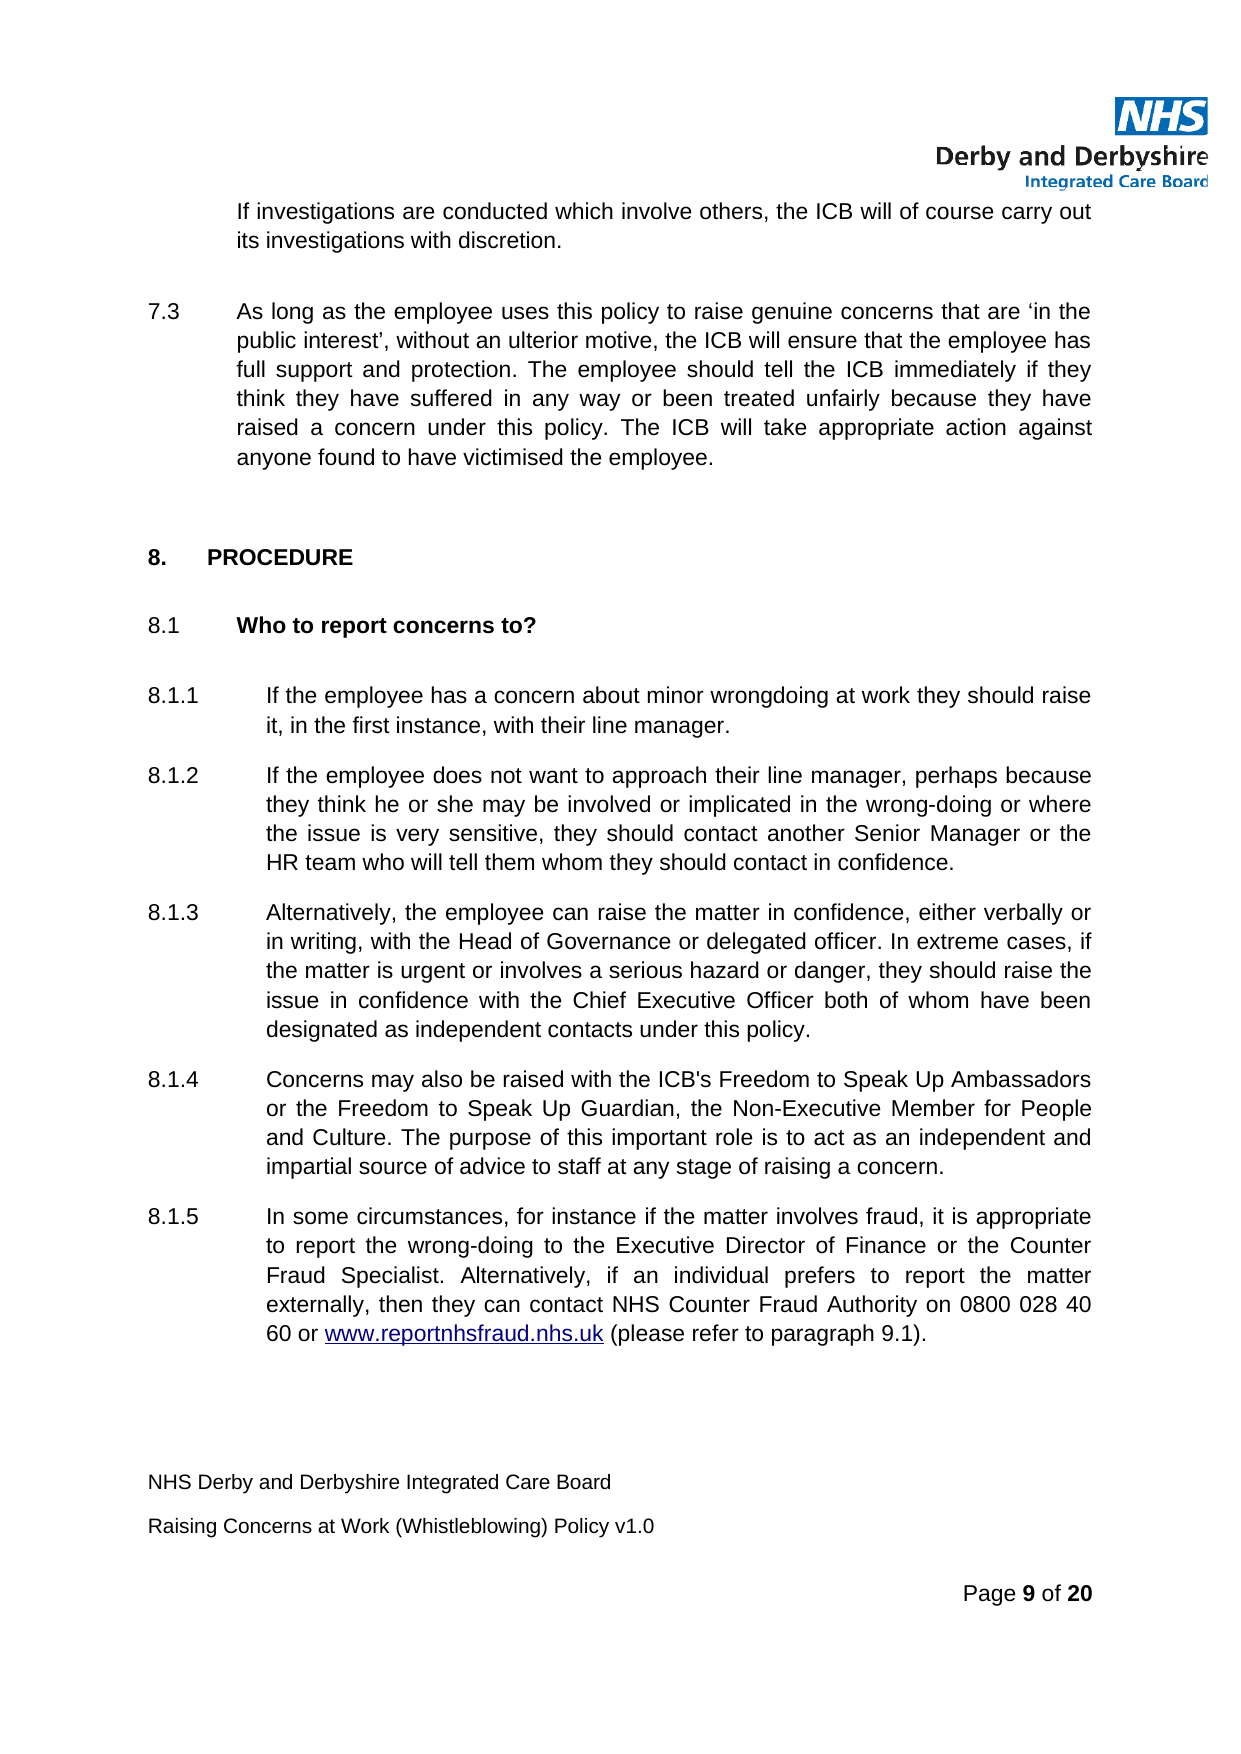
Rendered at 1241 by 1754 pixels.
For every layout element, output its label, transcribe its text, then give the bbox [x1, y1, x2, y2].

subtitle Procedure [148, 541, 1092, 570]
subtitle If the employee does not want to approach their line manager, perhaps because they think he or she may be involved or implicated in the wrong-doing or where the issue is very sensitive, they should contact another Senior Manager or the HR team who will tell them whom they should contact in confidence. [148, 759, 1092, 875]
subtitle Alternatively, the employee can raise the matter in confidence, either verbally or in writing, with the Head of Governance or delegated officer. In extreme cases, if the matter is urgent or involves a serious hazard or danger, they should raise the issue in confidence with the Chief Executive Officer both of whom have been designated as independent contacts under this policy. [148, 896, 1092, 1042]
subtitle As long as the employee uses this policy to raise genuine concerns that are ‘in the public interest’, without an ulterior motive, the ICB will ensure that the employee has full support and protection. The employee should tell the ICB immediately if they think they have suffered in any way or been treated unfairly because they have raised a concern under this policy. The ICB will take appropriate action against anyone found to have victimised the employee. [148, 295, 1092, 470]
subtitle If the employee has a concern about minor wrongdoing at work they should raise it, in the first instance, with their line manager. [148, 679, 1092, 738]
subtitle If investigations are conducted which involve others, the ICB will of course carry out its investigations with discretion. [148, 195, 1092, 253]
subtitle Concerns may also be raised with the ICB's Freedom to Speak Up Ambassadors or the Freedom to Speak Up Guardian, the Non-Executive Member for People and Culture. The purpose of this important role is to act as an independent and impartial source of advice to staff at any stage of raising a concern. [148, 1063, 1092, 1179]
subtitle Who to report concerns to? [148, 612, 1092, 638]
subtitle In some circumstances, for instance if the matter involves fraud, it is appropriate to report the wrong-doing to the Executive Director of Finance or the Counter Fraud Specialist. Alternatively, if an individual prefers to report the matter externally, then they can contact NHS Counter Fraud Authority on 0800 028 40 60 or www.reportnhsfraud.nhs.uk (please refer to paragraph 9.1). [148, 1200, 1092, 1346]
